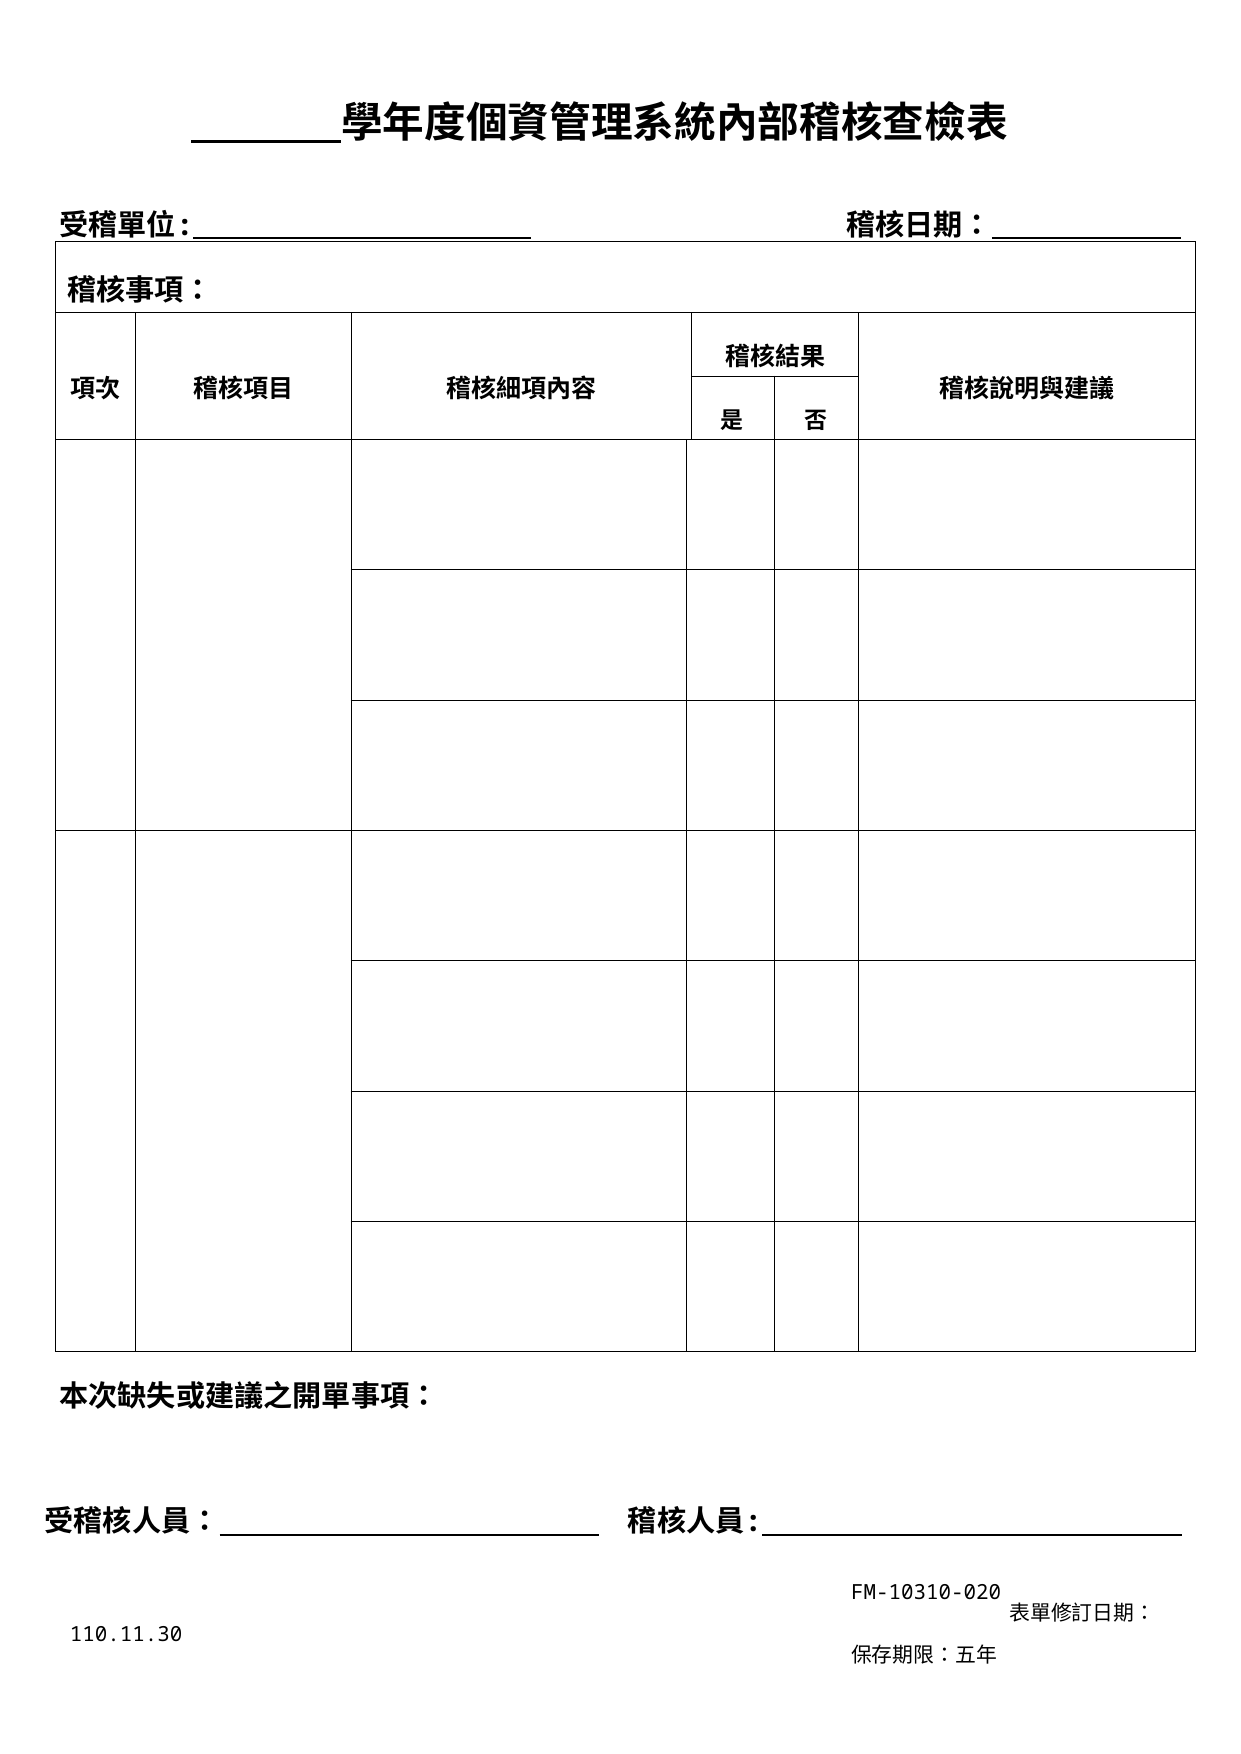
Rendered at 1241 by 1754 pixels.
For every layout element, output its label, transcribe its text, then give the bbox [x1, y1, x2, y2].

table_cell [352, 701, 686, 830]
table_cell [775, 570, 858, 700]
table_cell [136, 831, 351, 1351]
table_cell 稽核項目 [136, 313, 351, 439]
table_cell [687, 831, 774, 960]
table_cell 稽核結果 [692, 313, 858, 376]
table_cell [352, 831, 686, 960]
table_header 稽核事項： [56, 242, 1195, 312]
table_cell 項次 [56, 313, 135, 439]
table_cell [352, 1222, 686, 1351]
table_cell [687, 440, 774, 569]
table_cell [352, 440, 686, 569]
table_cell [687, 570, 774, 700]
table_cell [859, 831, 1195, 960]
table_cell [859, 1092, 1195, 1221]
table_cell [687, 961, 774, 1091]
text 受稽單位: 稽核日期： [59, 179, 1181, 241]
text 本次缺失或建議之開單事項： [59, 1352, 1131, 1415]
table_cell [859, 1222, 1195, 1351]
text 受稽核人員： 稽核人員: [44, 1477, 1184, 1540]
table_cell [859, 440, 1195, 569]
table_cell [775, 961, 858, 1091]
table_cell [352, 570, 686, 700]
table_cell 稽核細項內容 [352, 313, 691, 439]
table_cell 稽核說明與建議 [859, 313, 1195, 439]
table_cell [775, 701, 858, 830]
table_cell [687, 701, 774, 830]
table_cell [775, 831, 858, 960]
table_cell [136, 440, 351, 830]
table_cell [775, 1222, 858, 1351]
table_cell [859, 701, 1195, 830]
table_cell [687, 1092, 774, 1221]
table_cell [687, 1222, 774, 1351]
table_cell [859, 961, 1195, 1091]
table_cell [775, 1092, 858, 1221]
table_cell 否 [775, 377, 858, 439]
table_cell [56, 831, 135, 1351]
table_cell [775, 440, 858, 569]
table_cell [859, 570, 1195, 700]
table_cell [56, 440, 135, 830]
table_cell [352, 1092, 686, 1221]
table_cell 是 [692, 377, 774, 439]
table_cell [352, 961, 686, 1091]
